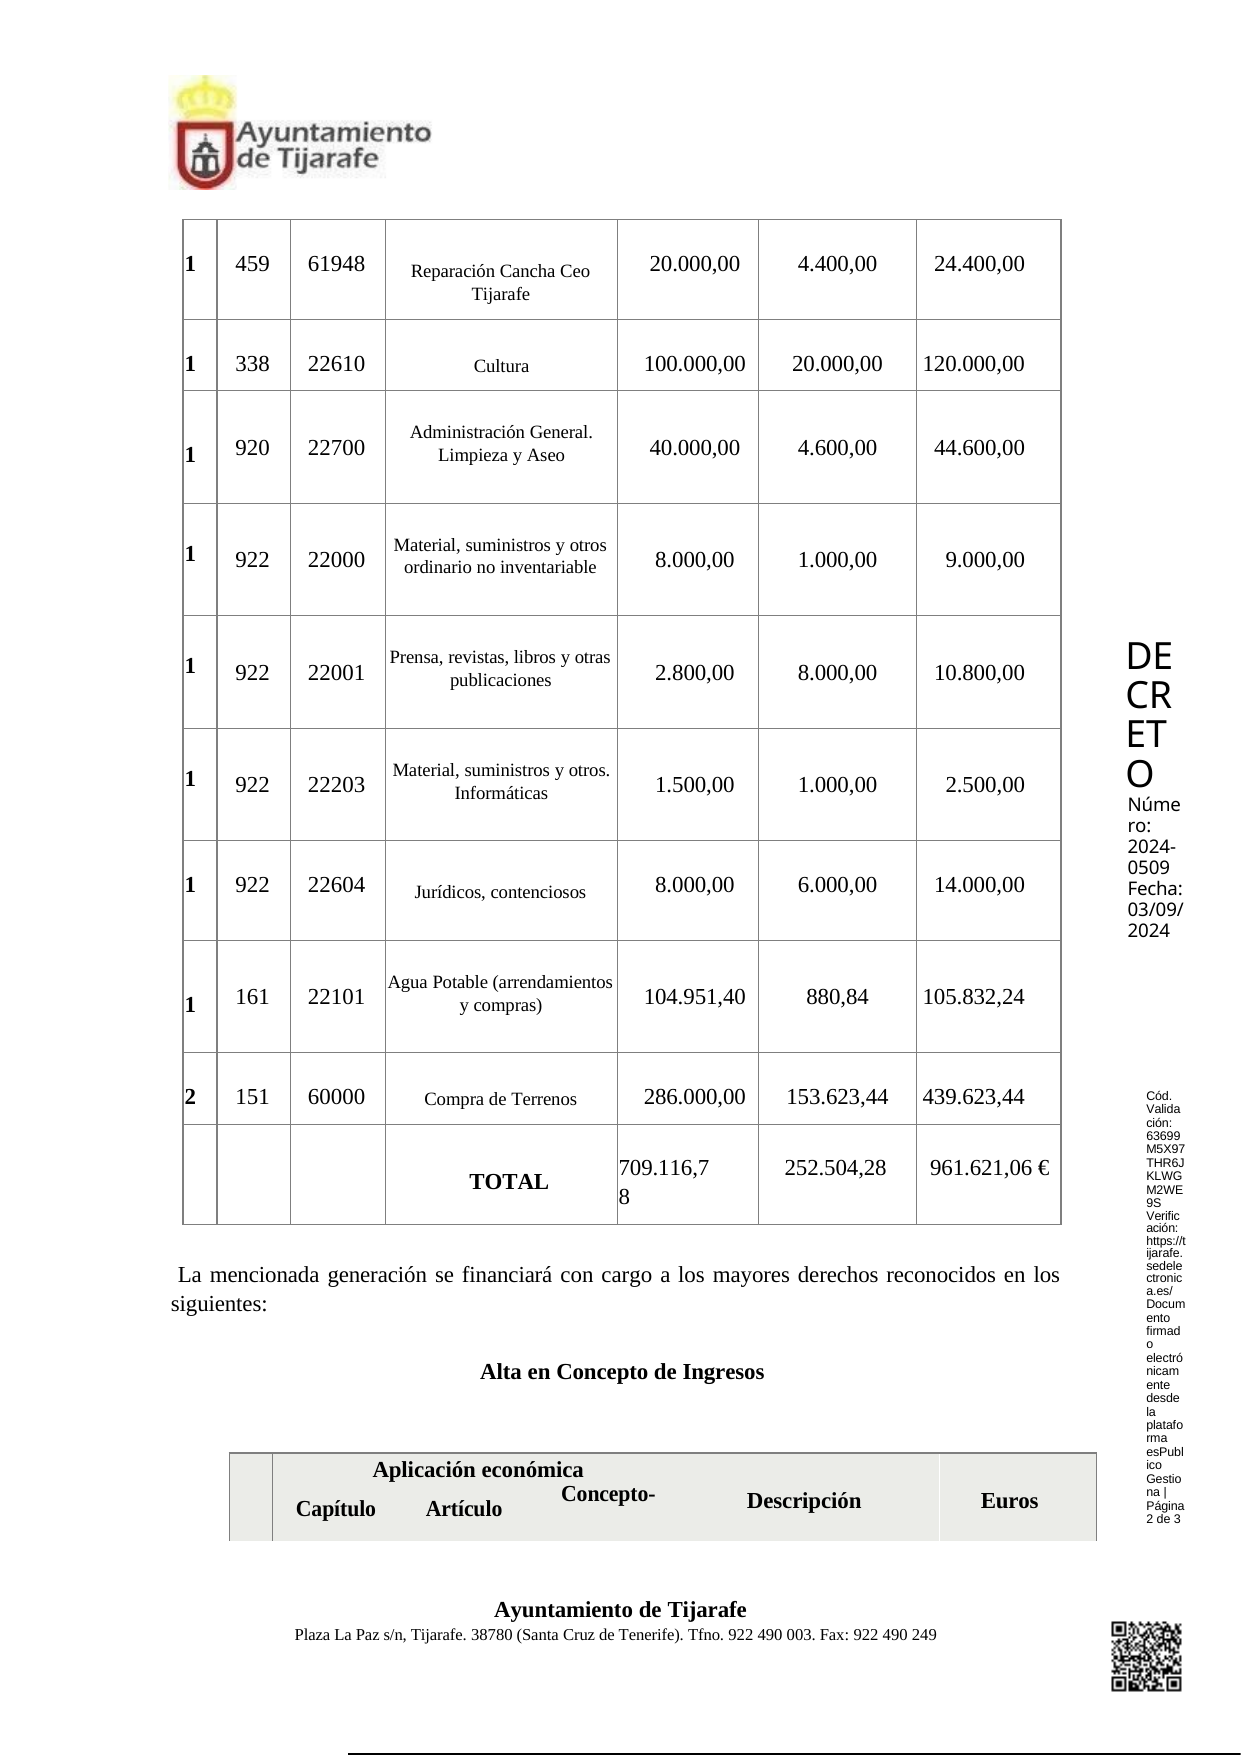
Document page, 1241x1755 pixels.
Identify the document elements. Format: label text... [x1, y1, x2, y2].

table_header 61948 [291, 220, 385, 319]
table_cell 20.000,00 [759, 320, 916, 390]
table_cell 1 [184, 729, 216, 840]
table_cell 22001 [291, 616, 385, 728]
table_cell 1 [184, 616, 216, 728]
table_header 20.000,00 [618, 220, 758, 319]
table_cell 439.623,44 [917, 1053, 1060, 1123]
text Verificación: https://tijarafe.sedelectronica.es/ [1146, 1210, 1186, 1298]
text Documento firmado electrónicamente desde la plataforma esPublico Gestiona | Página 2 de 3 [1146, 1298, 1186, 1526]
table_cell 100.000,00 [618, 320, 758, 390]
table_cell 922 [218, 616, 290, 728]
table_cell Material, suministros y otros ordinario no inventariable [386, 504, 617, 615]
table_cell 60000 [291, 1053, 385, 1123]
table_cell [291, 1125, 385, 1224]
table_cell Compra de Terrenos [386, 1053, 617, 1123]
table_cell 104.951,40 [618, 941, 758, 1052]
table_cell 22610 [291, 320, 385, 390]
table_cell 40.000,00 [618, 391, 758, 503]
table_cell 2.800,00 [618, 616, 758, 728]
text Número: 2024-0509 Fecha: 03/09/2024 [1127, 795, 1185, 942]
table_cell [218, 1125, 290, 1224]
table_cell 922 [218, 841, 290, 940]
table_cell 961.621,06 € [917, 1125, 1060, 1224]
table_cell 1 [184, 320, 216, 390]
table_header 24.400,00 [917, 220, 1060, 319]
table_cell 44.600,00 [917, 391, 1060, 503]
table_header 459 [218, 220, 290, 319]
table_cell 22101 [291, 941, 385, 1052]
table_header 1 [184, 220, 216, 319]
text DECRETO [1125, 638, 1185, 795]
table_cell 8.000,00 [618, 841, 758, 940]
subtitle Alta en Concepto de Ingresos [480, 1358, 1144, 1385]
table_cell 22000 [291, 504, 385, 615]
text Cód. Validación: 63699M5X97THR6JKLWGM2WE9S [1146, 1089, 1186, 1210]
table_cell 1.000,00 [759, 729, 916, 840]
table_cell 4.600,00 [759, 391, 916, 503]
table_cell 2 [184, 1053, 216, 1123]
table_header Euros [940, 1454, 1096, 1541]
table_cell 286.000,00 [618, 1053, 758, 1123]
table_cell 1.000,00 [759, 504, 916, 615]
table_cell 1 [184, 941, 216, 1052]
table_cell 1.500,00 [618, 729, 758, 840]
table_header Reparación Cancha Ceo Tijarafe [386, 220, 617, 319]
table_cell 880,84 [759, 941, 916, 1052]
table_cell 709.116,7 8 [618, 1125, 758, 1224]
text La mencionada generación se financiará con cargo a los mayores derechos reconocidos en los siguientes: [171, 1261, 1071, 1316]
table_cell 2.500,00 [917, 729, 1060, 840]
table_cell 922 [218, 504, 290, 615]
table_cell 120.000,00 [917, 320, 1060, 390]
table_cell 1 [184, 841, 216, 940]
table_cell 14.000,00 [917, 841, 1060, 940]
table_cell Agua Potable (arrendamientos y compras) [386, 941, 617, 1052]
table_cell [184, 1125, 216, 1224]
table_header Aplicación económica Capítulo Artículo Concepto- Subconc [273, 1454, 664, 1541]
table_cell 151 [218, 1053, 290, 1123]
table_cell Material, suministros y otros. Informáticas [386, 729, 617, 840]
table_cell 10.800,00 [917, 616, 1060, 728]
table_cell 1 [184, 391, 216, 503]
table_cell 153.623,44 [759, 1053, 916, 1123]
table_cell 161 [218, 941, 290, 1052]
table_cell 252.504,28 [759, 1125, 916, 1224]
table_cell 22604 [291, 841, 385, 940]
table_cell 338 [218, 320, 290, 390]
table_cell 22700 [291, 391, 385, 503]
table_header Descripción [664, 1454, 939, 1541]
table_cell 22203 [291, 729, 385, 840]
table_cell 1 [184, 504, 216, 615]
table_cell 920 [218, 391, 290, 503]
table_cell 105.832,24 [917, 941, 1060, 1052]
table_cell 8.000,00 [759, 616, 916, 728]
table_cell 922 [218, 729, 290, 840]
table_cell Cultura [386, 320, 617, 390]
table_cell Jurídicos, contenciosos [386, 841, 617, 940]
table_header 4.400,00 [759, 220, 916, 319]
table_cell 8.000,00 [618, 504, 758, 615]
table_cell Administración General. Limpieza y Aseo [386, 391, 617, 503]
table_header [230, 1454, 272, 1541]
table_cell 9.000,00 [917, 504, 1060, 615]
table_cell TOTAL [386, 1125, 617, 1224]
table_cell 6.000,00 [759, 841, 916, 940]
table_cell Prensa, revistas, libros y otras publicaciones [386, 616, 617, 728]
